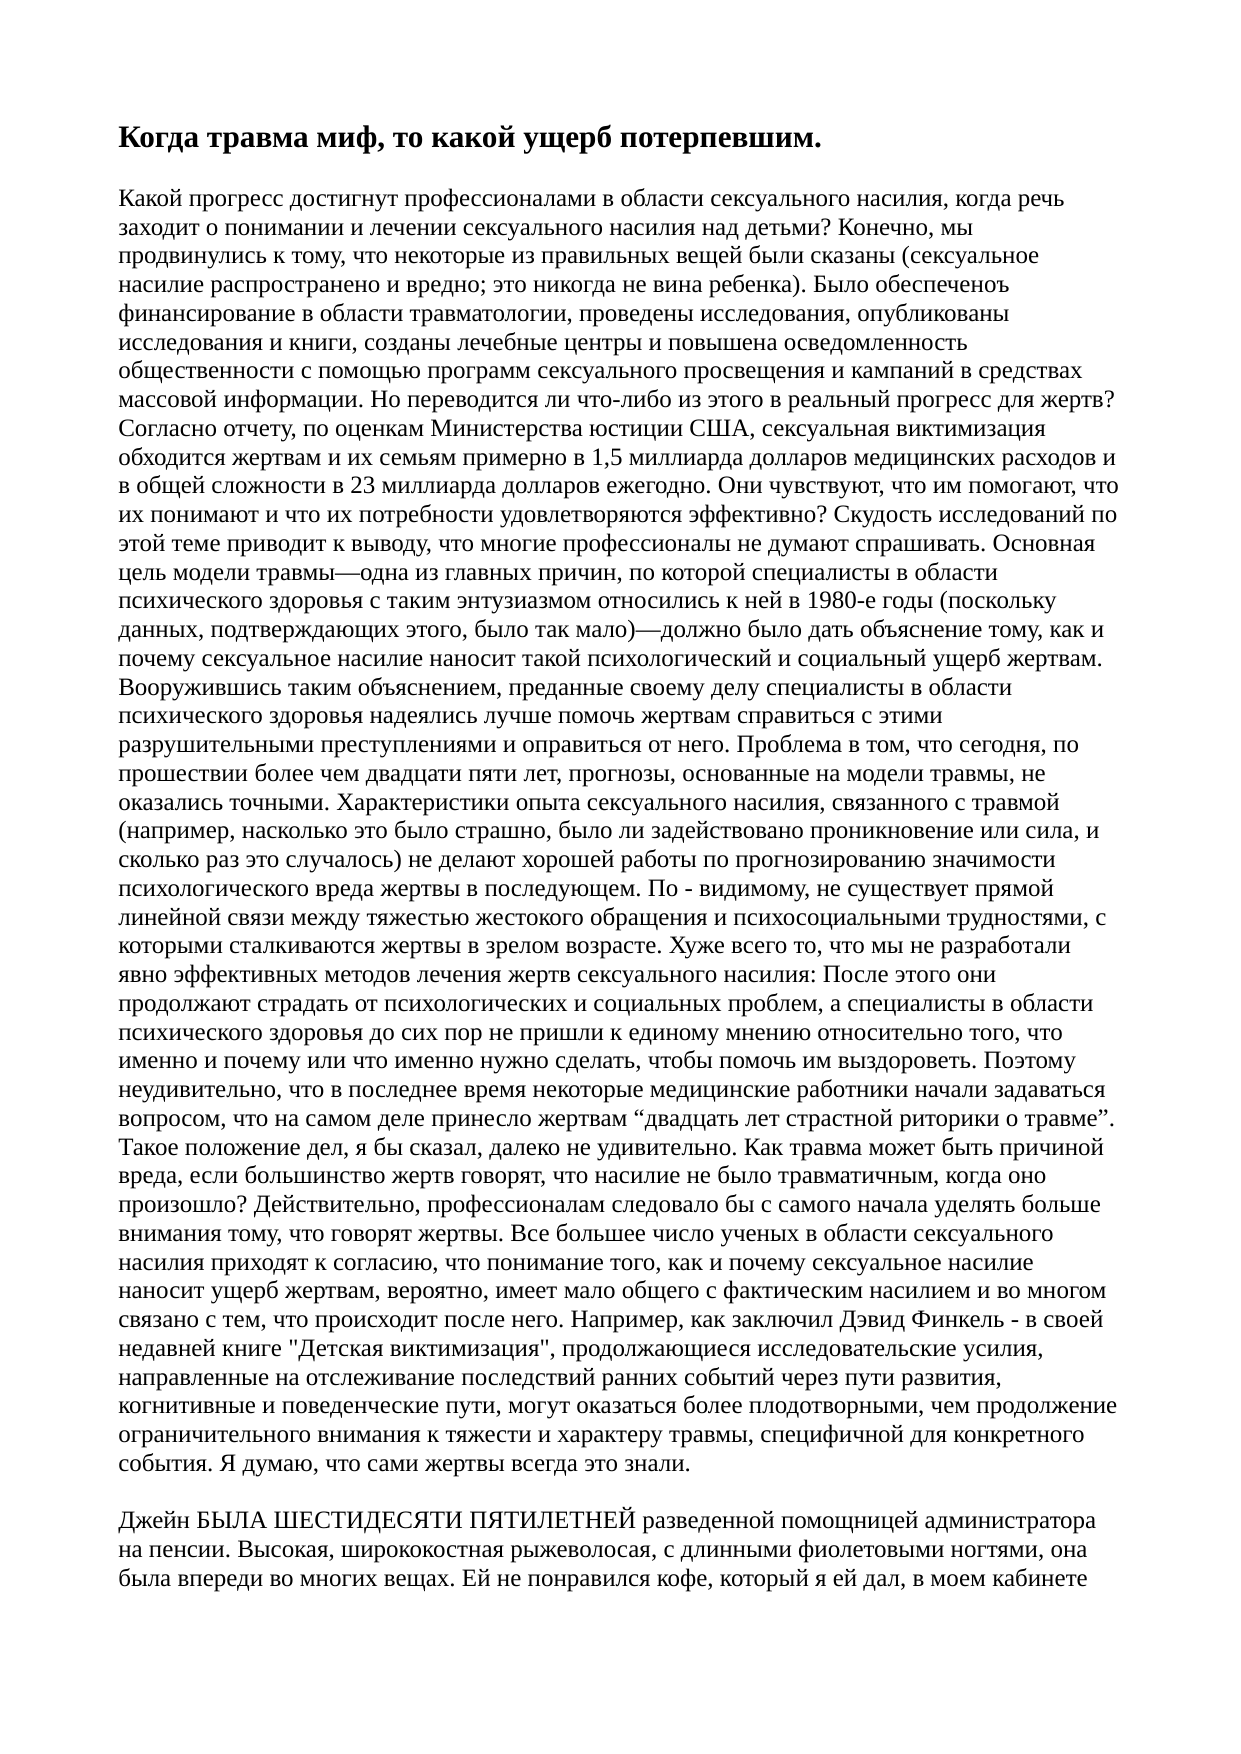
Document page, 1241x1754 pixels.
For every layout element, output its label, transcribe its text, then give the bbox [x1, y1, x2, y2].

text Какой прогресс достигнут профессионалами в области сексуального насилия, когда речь заходит о понимании и лечении сексуального насилия над детьми? Конечно, мы продвинулись к тому, что некоторые из правильных вещей были сказаны (сексуальное насилие распространено и вредно; это никогда не вина ребенка). Было обеспеченоъ финансирование в области травматологии, проведены исследования, опубликованы исследования и книги, созданы лечебные центры и повышена осведомленность общественности с помощью программ сексуального просвещения и кампаний в средствах массовой информации. Но переводится ли что-либо из этого в реальный прогресс для жертв? Согласно отчету, по оценкам Министерства юстиции США, сексуальная виктимизация обходится жертвам и их семьям примерно в 1,5 миллиарда долларов медицинских расходов и в общей сложности в 23 миллиарда долларов ежегодно. Они чувствуют, что им помогают, что их понимают и что их потребности удовлетворяются эффективно? Скудость исследований по этой теме приводит к выводу, что многие профессионалы не думают спрашивать. Основная цель модели травмы—одна из главных причин, по которой специалисты в области психического здоровья с таким энтузиазмом относились к ней в 1980-е годы (поскольку данных, подтверждающих этого, было так мало)—должно было дать объяснение тому, как и почему сексуальное насилие наносит такой психологический и социальный ущерб жертвам. [118, 183, 1122, 672]
text внимания тому, что говорят жертвы. Все большее число ученых в области сексуального насилия приходят к согласию, что понимание того, как и почему сексуальное насилие наносит ущерб жертвам, вероятно, имеет мало общего с фактическим насилием и во многом связано с тем, что происходит после него. Например, как заключил Дэвид Финкель - в своей недавней книге "Детская виктимизация", продолжающиеся исследовательские усилия, направленные на отслеживание последствий ранних событий через пути развития, когнитивные и поведенческие пути, могут оказаться более плодотворными, чем продолжение ограничительного внимания к тяжести и характеру травмы, специфичной для конкретного события. Я думаю, что сами жертвы всегда это знали. [118, 1218, 1122, 1477]
text Вооружившись таким объяснением, преданные своему делу специалисты в области психического здоровья надеялись лучше помочь жертвам справиться с этими разрушительными преступлениями и оправиться от него. Проблема в том, что сегодня, по прошествии более чем двадцати пяти лет, прогнозы, основанные на модели травмы, не оказались точными. Характеристики опыта сексуального насилия, связанного с травмой (например, насколько это было страшно, было ли задействовано проникновение или сила, и сколько раз это случалось) не делают хорошей работы по прогнозированию значимости [118, 672, 1122, 873]
text явно эффективных методов лечения жертв сексуального насилия: После этого они продолжают страдать от психологических и социальных проблем, а специалисты в области психического здоровья до сих пор не пришли к единому мнению относительно того, что именно и почему или что именно нужно сделать, чтобы помочь им выздороветь. Поэтому неудивительно, что в последнее время некоторые медицинские работники начали задаваться вопросом, что на самом деле принесло жертвам “двадцать лет страстной риторики о травме”. [118, 959, 1122, 1132]
text психологического вреда жертвы в последующем. По - видимому, не существует прямой линейной связи между тяжестью жестокого обращения и психосоциальными трудностями, с которыми сталкиваются жертвы в зрелом возрасте. Хуже всего то, что мы не разработали [118, 873, 1122, 959]
text Когда травма миф, то какой ущерб потерпевшим. [118, 118, 1122, 154]
text Джейн БЫЛА ШЕСТИДЕСЯТИ ПЯТИЛЕТНЕЙ разведенной помощницей администратора на пенсии. Высокая, ширококостная рыжеволосая, с длинными фиолетовыми ногтями, она была впереди во многих вещах. Ей не понравился кофе, который я ей дал, в моем кабинете [118, 1505, 1122, 1592]
text Такое положение дел, я бы сказал, далеко не удивительно. Как травма может быть причиной вреда, если большинство жертв говорят, что насилие не было травматичным, когда оно произошло? Действительно, профессионалам следовало бы с самого начала уделять больше [118, 1132, 1122, 1218]
